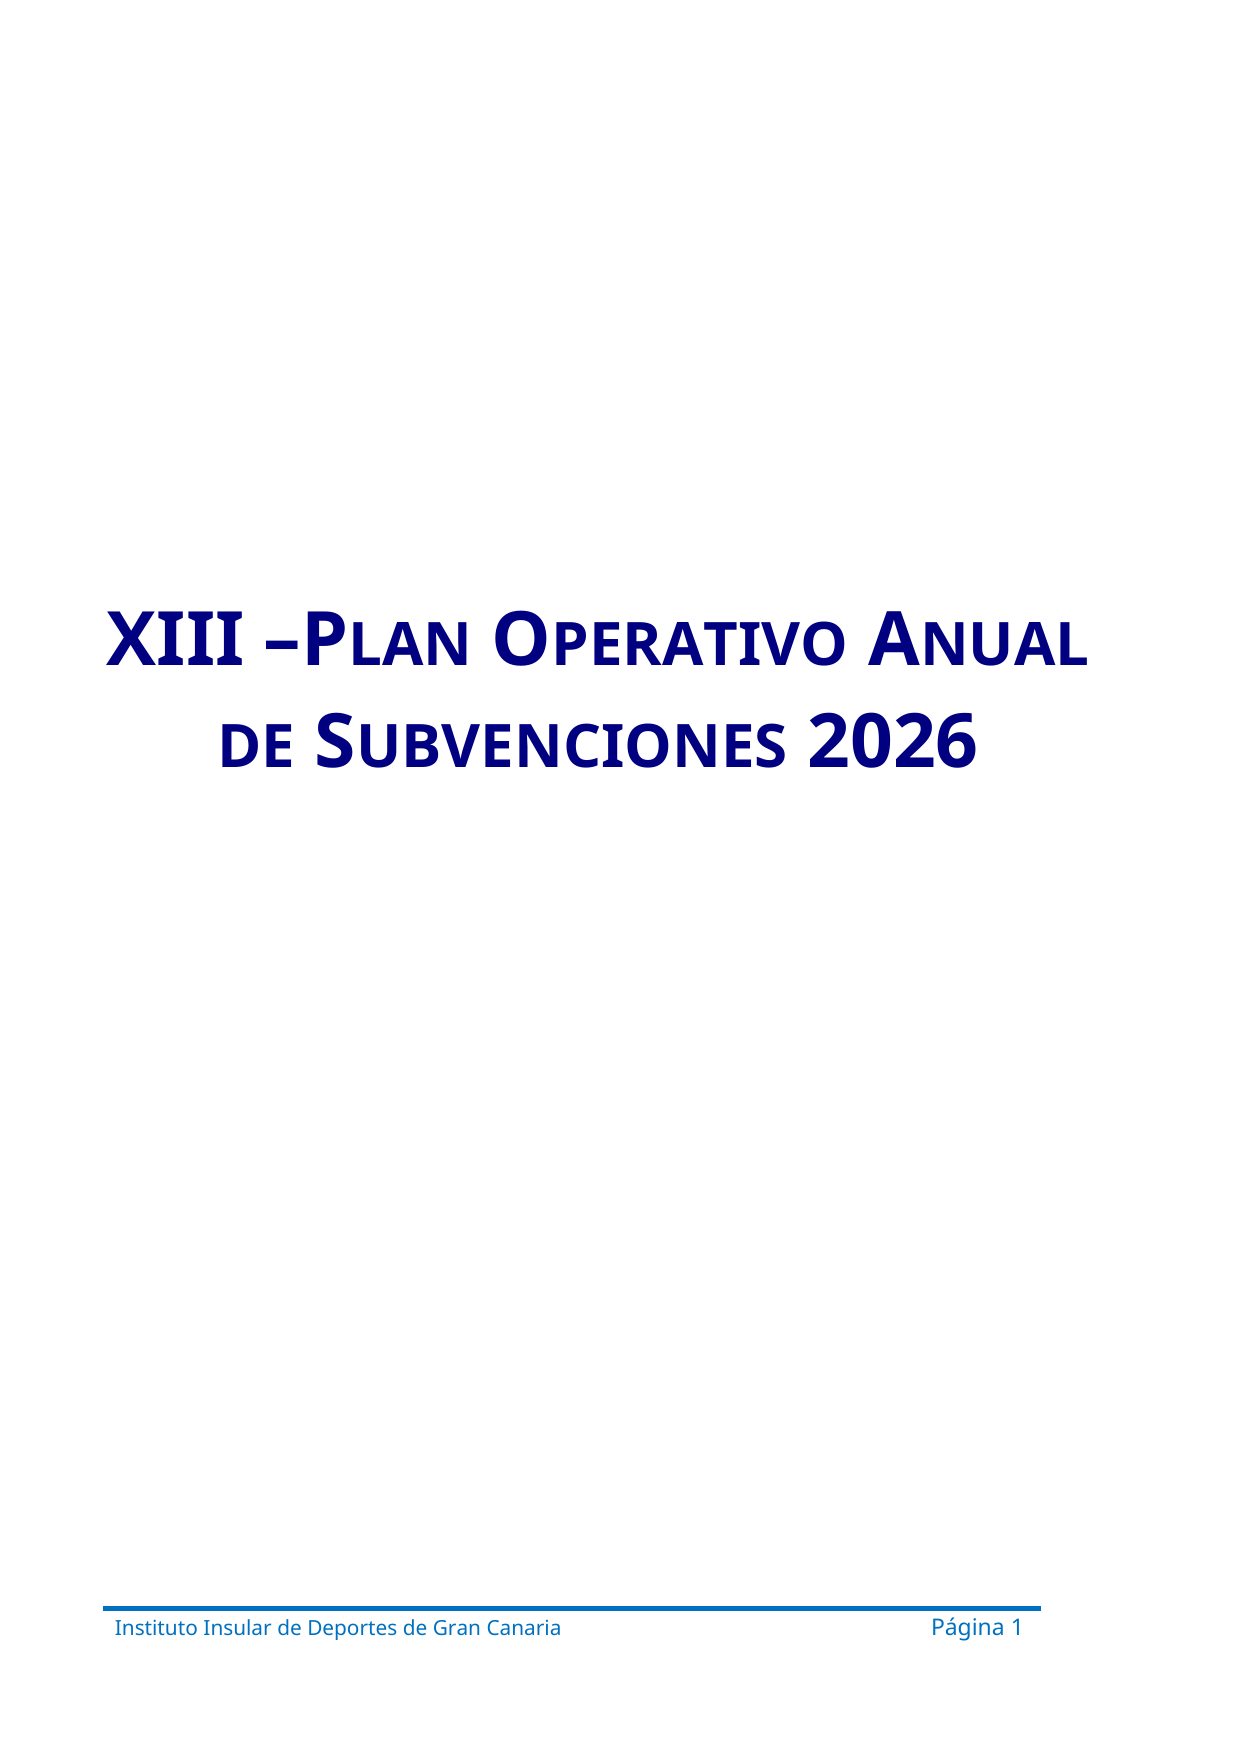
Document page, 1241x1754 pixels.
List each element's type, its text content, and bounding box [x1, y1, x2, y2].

text XIII –Plan Operativo Anual de Subvenciones 2026 [103, 585, 1092, 789]
